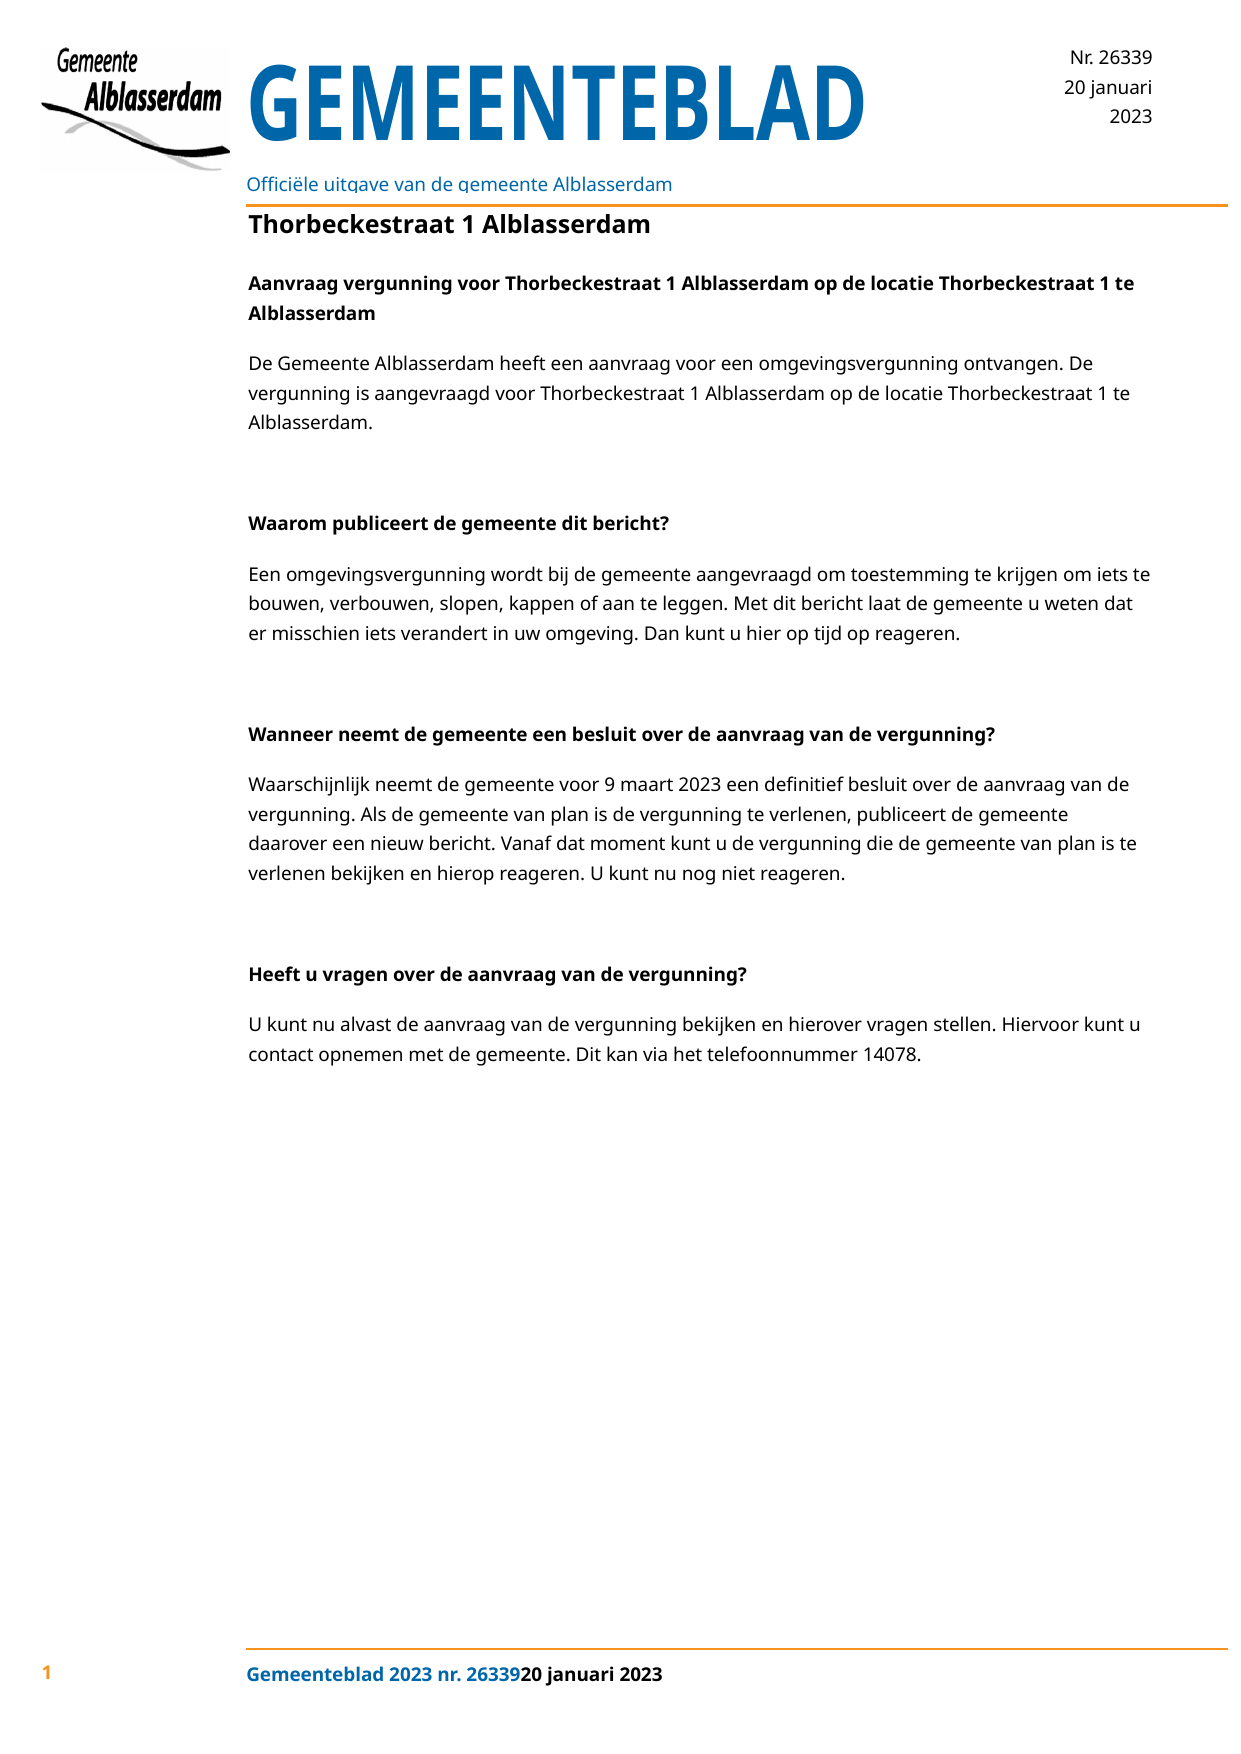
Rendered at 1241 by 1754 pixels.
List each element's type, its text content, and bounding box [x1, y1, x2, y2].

text Heeft u vragen over de aanvraag van de vergunning? [248, 961, 1152, 986]
text Een omgevingsvergunning wordt bij de gemeente aangevraagd om toestemming te krijgen om iets te bouwen, verbouwen, slopen, kappen of aan te leggen. Met dit bericht laat de gemeente u weten dat er misschien iets verandert in uw omgeving. Dan kunt u hier op tijd op reageren. [248, 561, 1152, 646]
text Waarom publiceert de gemeente dit bericht? [248, 510, 1152, 536]
text Wanneer neemt de gemeente een besluit over de aanvraag van de vergunning? [248, 721, 1152, 746]
text Aanvraag vergunning voor Thorbeckestraat 1 Alblasserdam op de locatie Thorbeckestraat 1 te Alblasserdam [248, 270, 1152, 326]
text De Gemeente Alblasserdam heeft een aanvraag voor een omgevingsvergunning ontvangen. De vergunning is aangevraagd voor Thorbeckestraat 1 Alblasserdam op de locatie Thorbeckestraat 1 te Alblasserdam. [248, 350, 1152, 435]
text Waarschijnlijk neemt de gemeente voor 9 maart 2023 een definitief besluit over de aanvraag van de vergunning. Als de gemeente van plan is de vergunning te verlenen, publiceert de gemeente daarover een nieuw bericht. Vanaf dat moment kunt u de vergunning die de gemeente van plan is te verlenen bekijken en hierop reageren. U kunt nu nog niet reageren. [248, 771, 1152, 886]
text Thorbeckestraat 1 Alblasserdam [248, 207, 1152, 241]
text U kunt nu alvast de aanvraag van de vergunning bekijken en hierover vragen stellen. Hiervoor kunt u contact opnemen met de gemeente. Dit kan via het telefoonnummer 14078. [248, 1011, 1152, 1066]
picture [41, 47, 231, 172]
